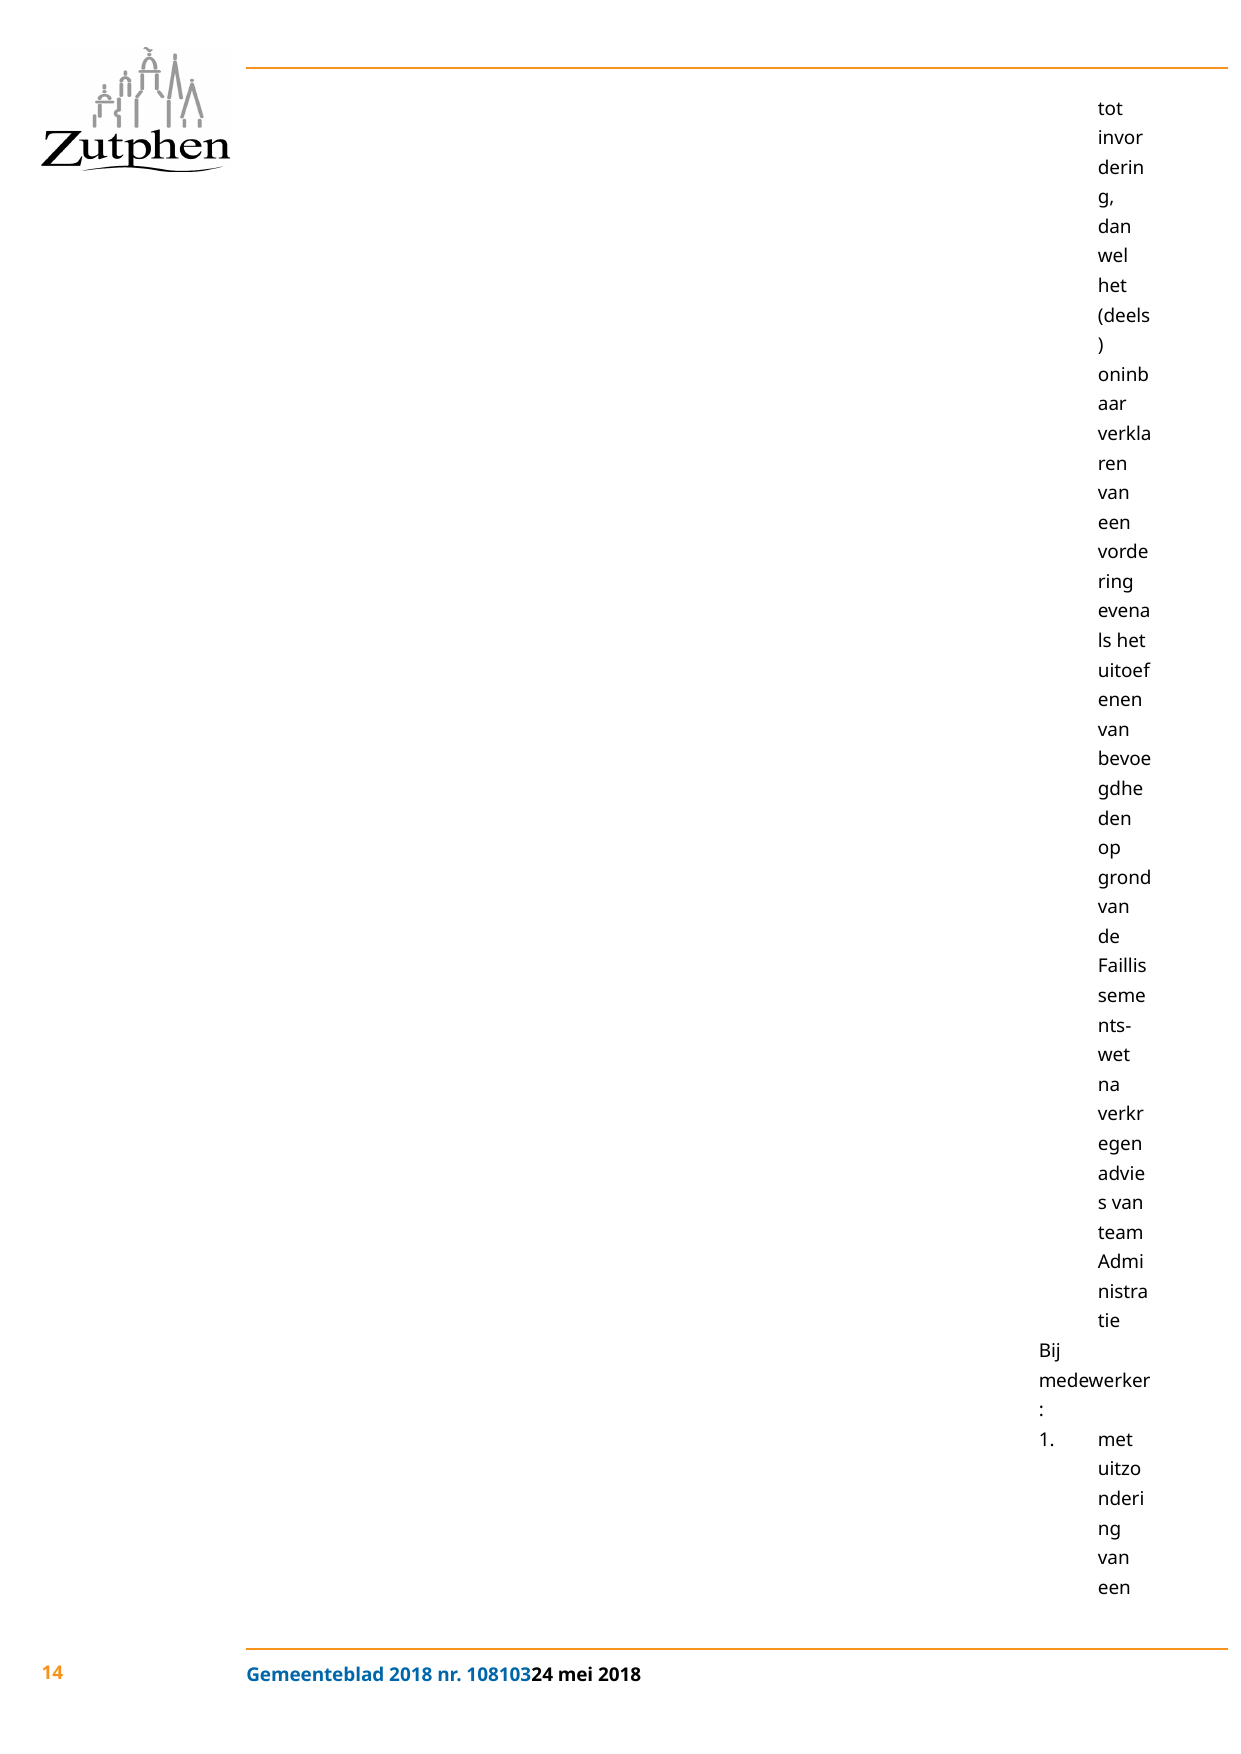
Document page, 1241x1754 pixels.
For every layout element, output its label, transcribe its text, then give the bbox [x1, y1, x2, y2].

table_cell [248, 95, 361, 1600]
picture [41, 47, 231, 172]
table_cell [926, 95, 1038, 1600]
table_cell [700, 95, 813, 1600]
table_cell [361, 95, 474, 1600]
table_cell Bij teamleider en medewerker: inclusief onderhandelen met, voor zover van toepassing, inachtneming van het inkoop- en aanbestedingsbeleid en de budgethoudersregeling inclusief deelname aan mediation voor zover niet in andere registers specifiek gemandateerd Bij teamleider: inclusief onder meer het maken van afspraken over een betalingsregeling, het wel of niet verlenen van uitstel van betaling, het wel of niet over gaan tot invordering, dan wel het (deels) oninbaar verklaren van een vordering evenals het uitoefenen van bevoegdheden op grond van de Faillissements-wet na verkregen advies van team Administratie Bij medewerker: met uitzondering van een stage-, detacherings- en vrijwilligersovereenkomst [1039, 95, 1152, 1600]
table_cell [587, 95, 700, 1600]
table_cell [474, 95, 587, 1600]
table_cell [813, 95, 926, 1600]
